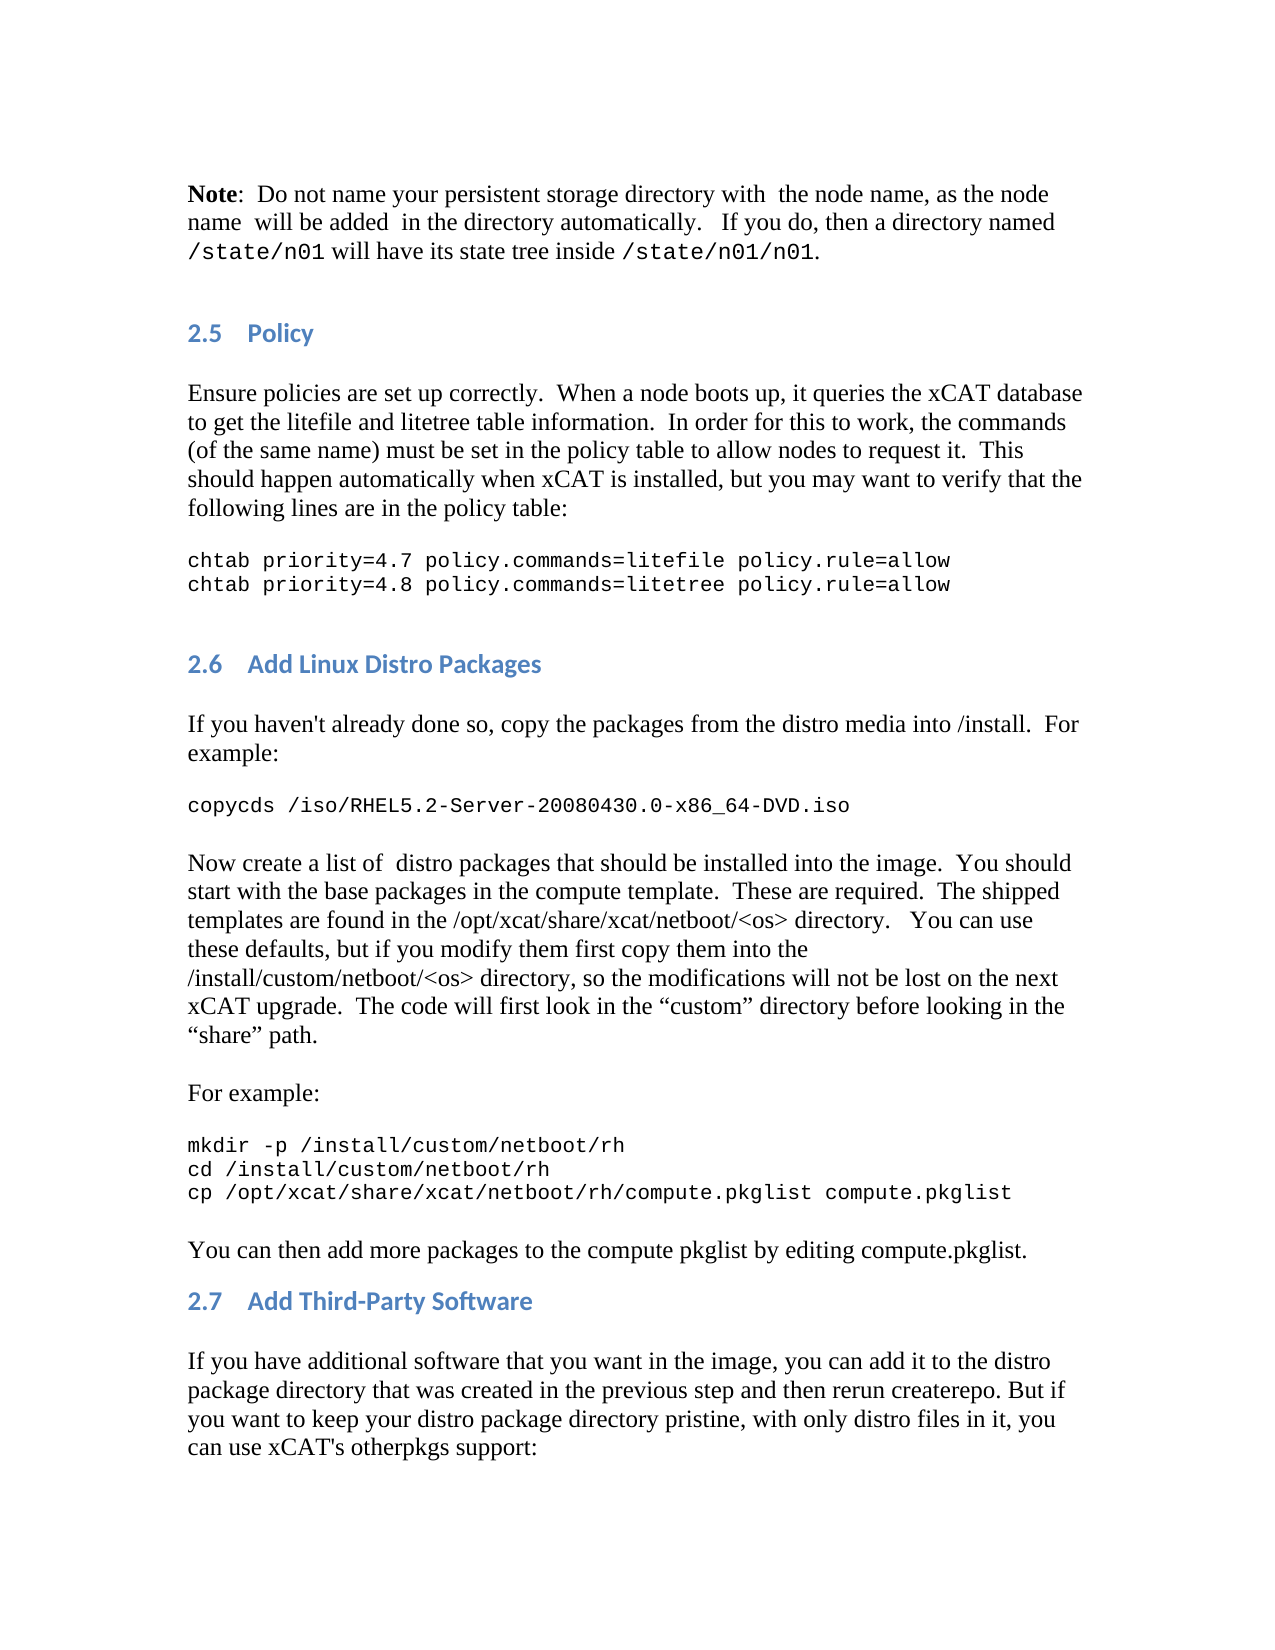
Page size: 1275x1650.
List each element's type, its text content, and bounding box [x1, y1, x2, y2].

subtitle Add Linux Distro Packages [187, 647, 1087, 680]
text Now create a list of distro packages that should be installed into the image. You should start with the base packages in the compute template. These are required. The shipped templates are found in the /opt/xcat/share/xcat/netboot/<os> directory. You can use these defaults, but if you modify them first copy them into the [187, 848, 1087, 963]
text If you have additional software that you want in the image, you can add it to the distro package directory that was created in the previous step and then rerun createrepo. But if you want to keep your distro package directory pristine, with only distro files in it, you can use xCAT's otherpkgs support: [187, 1346, 1087, 1461]
text chtab priority=4.7 policy.commands=litefile policy.rule=allow [187, 550, 1087, 574]
text For example: [187, 1078, 1087, 1106]
text Note: Do not name your persistent storage directory with the node name, as the node name will be added in the directory automatically. If you do, then a directory named /state/n01 will have its state tree inside /state/n01/n01. [187, 179, 1087, 266]
text /install/custom/netboot/<os> directory, so the modifications will not be lost on the next xCAT upgrade. The code will first look in the “custom” directory before looking in the “share” path. [187, 963, 1087, 1049]
text copycds /iso/RHEL5.2-Server-20080430.0-x86_64-DVD.iso [187, 795, 1087, 819]
text Ensure policies are set up correctly. When a node boots up, it queries the xCAT database to get the litefile and litetree table information. In order for this to work, the commands (of the same name) must be set in the policy table to allow nodes to request it. This should happen automatically when xCAT is installed, but you may want to verify that the following lines are in the policy table: [187, 378, 1087, 522]
subtitle Policy [187, 316, 1087, 349]
text If you haven't already done so, copy the packages from the distro media into /install. For example: [187, 709, 1087, 766]
text cd /install/custom/netboot/rh [187, 1159, 1087, 1182]
subtitle Add Third-Party Software [187, 1284, 1087, 1317]
text cp /opt/xcat/share/xcat/netboot/rh/compute.pkglist compute.pkglist [187, 1182, 1087, 1206]
text mkdir -p /install/custom/netboot/rh [187, 1135, 1087, 1159]
text chtab priority=4.8 policy.commands=litetree policy.rule=allow [187, 574, 1087, 598]
text You can then add more packages to the compute pkglist by editing compute.pkglist. [187, 1235, 1087, 1263]
